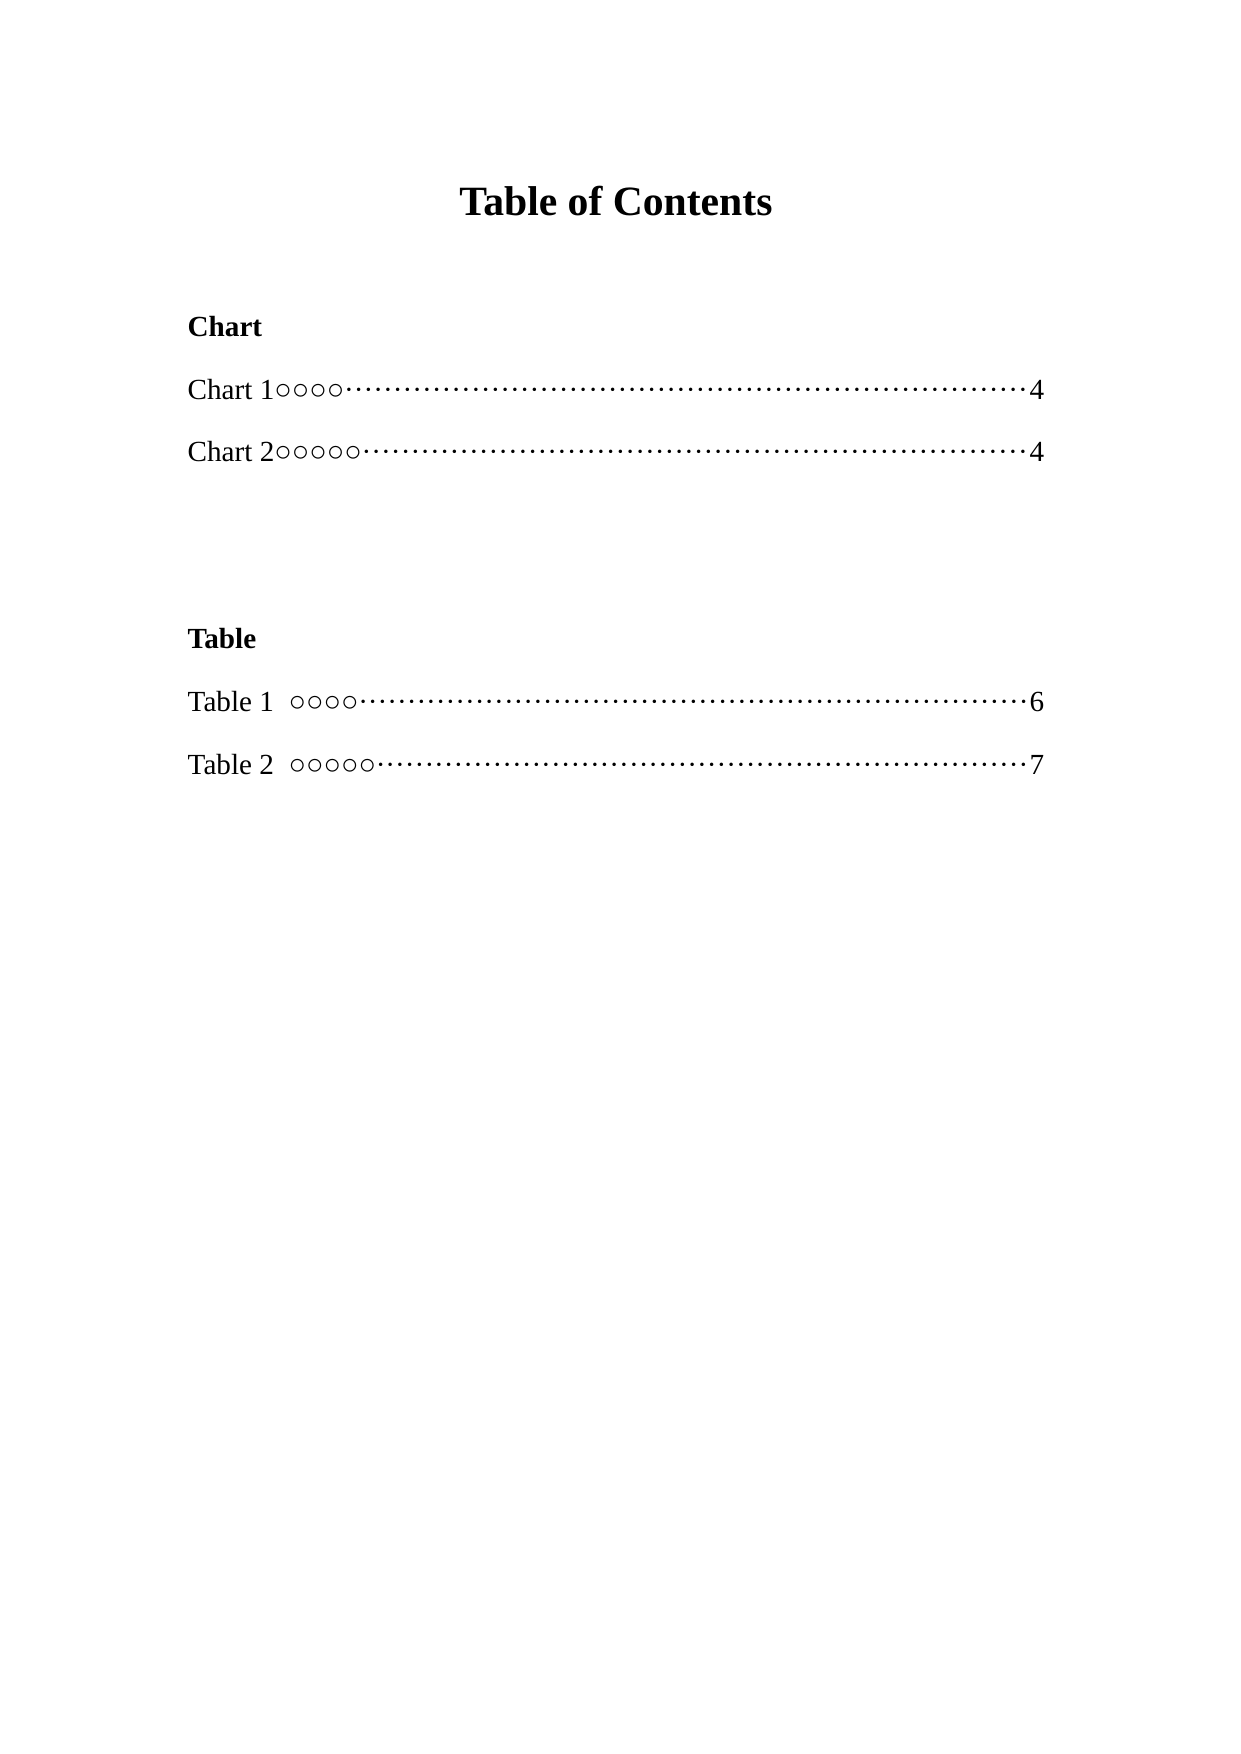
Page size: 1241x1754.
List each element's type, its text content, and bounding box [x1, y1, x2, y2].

text Chart [187, 284, 1044, 346]
text Table [187, 596, 1044, 659]
text Table 2 ○○○○○ 7 [187, 721, 1044, 784]
text Table of Contents [187, 159, 1044, 221]
text Table 1 ○○○○ 6 [187, 659, 1044, 721]
text Chart 1○○○○ 4 [187, 346, 1044, 409]
text Chart 2○○○○○ 4 [187, 409, 1044, 471]
